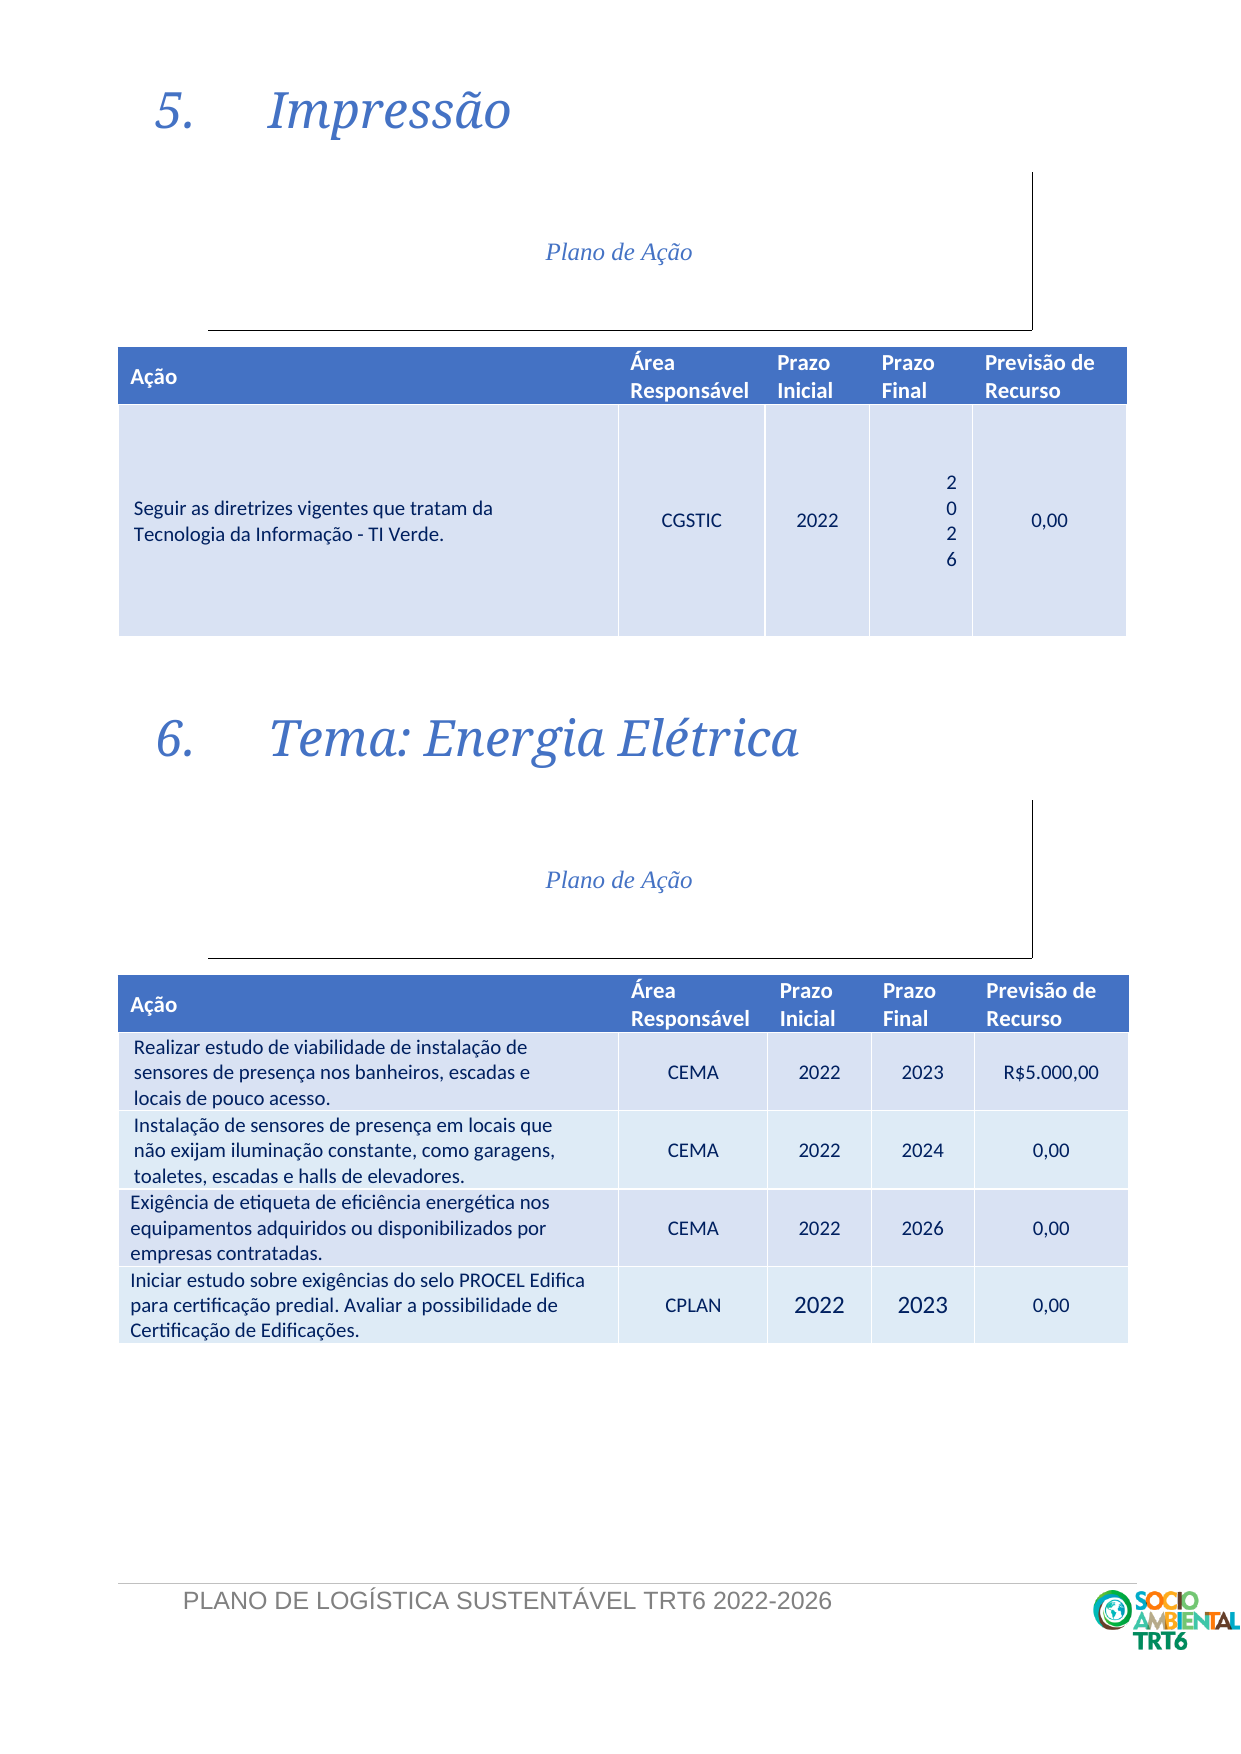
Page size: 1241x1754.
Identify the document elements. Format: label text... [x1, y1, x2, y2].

table_cell CEMA [619, 1033, 767, 1110]
table_cell 2022 [768, 1190, 871, 1266]
table_cell 2022 [768, 1033, 871, 1110]
table_cell 2022 [768, 1111, 871, 1188]
table_header Área Responsável [619, 976, 768, 1032]
table_cell 2023 [872, 1033, 974, 1110]
table_header Previsão de Recurso [973, 348, 1126, 404]
text Plano de Ação [208, 800, 1032, 958]
table_header Ação [119, 976, 619, 1032]
table_header Prazo Inicial [768, 976, 871, 1032]
table_cell 2026 [872, 1190, 974, 1266]
table_cell Realizar estudo de viabilidade de instalação de sensores de presença nos banheiros, escadas e locais de pouco acesso. [119, 1033, 618, 1110]
table_cell 2022 [766, 405, 869, 636]
list Tema: Energia Elétrica [156, 703, 1122, 771]
table_cell 2024 [872, 1111, 974, 1188]
table_header Ação [119, 348, 618, 404]
table_cell 0,00 [975, 1111, 1128, 1188]
table_header Prazo Final [870, 348, 973, 404]
text Plano de Ação [208, 172, 1032, 330]
table_cell CEMA [619, 1190, 767, 1266]
table_cell R$5.000,00 [975, 1033, 1128, 1110]
table_cell Exigência de etiqueta de eficiência energética nos equipamentos adquiridos ou disponibilizados por empresas contratadas. [119, 1190, 618, 1266]
table_cell 2022 [768, 1267, 871, 1343]
table_header Área Responsável [618, 348, 765, 404]
table_cell 2023 [872, 1267, 974, 1343]
table_header Previsão de Recurso [974, 976, 1128, 1032]
table_cell Instalação de sensores de presença em locais que não exijam iluminação constante, como garagens, toaletes, escadas e halls de elevadores. [119, 1111, 618, 1188]
table_header Prazo Final [871, 976, 974, 1032]
table_cell 0,00 [975, 1267, 1128, 1343]
table_cell 2026 [870, 405, 972, 636]
list Impressão [156, 75, 1122, 143]
table_cell 0,00 [973, 405, 1126, 636]
table_cell CEMA [619, 1111, 767, 1188]
table_header Prazo Inicial [765, 348, 870, 404]
table_cell Seguir as diretrizes vigentes que tratam da Tecnologia da Informação - TI Verde. [119, 405, 618, 636]
table_cell CGSTIC [619, 405, 764, 636]
table_cell Iniciar estudo sobre exigências do selo PROCEL Edifica para certificação predial. Avaliar a possibilidade de Certificação de Edificações. [119, 1267, 618, 1343]
table_cell CPLAN [619, 1267, 767, 1343]
table_cell 0,00 [975, 1190, 1128, 1266]
